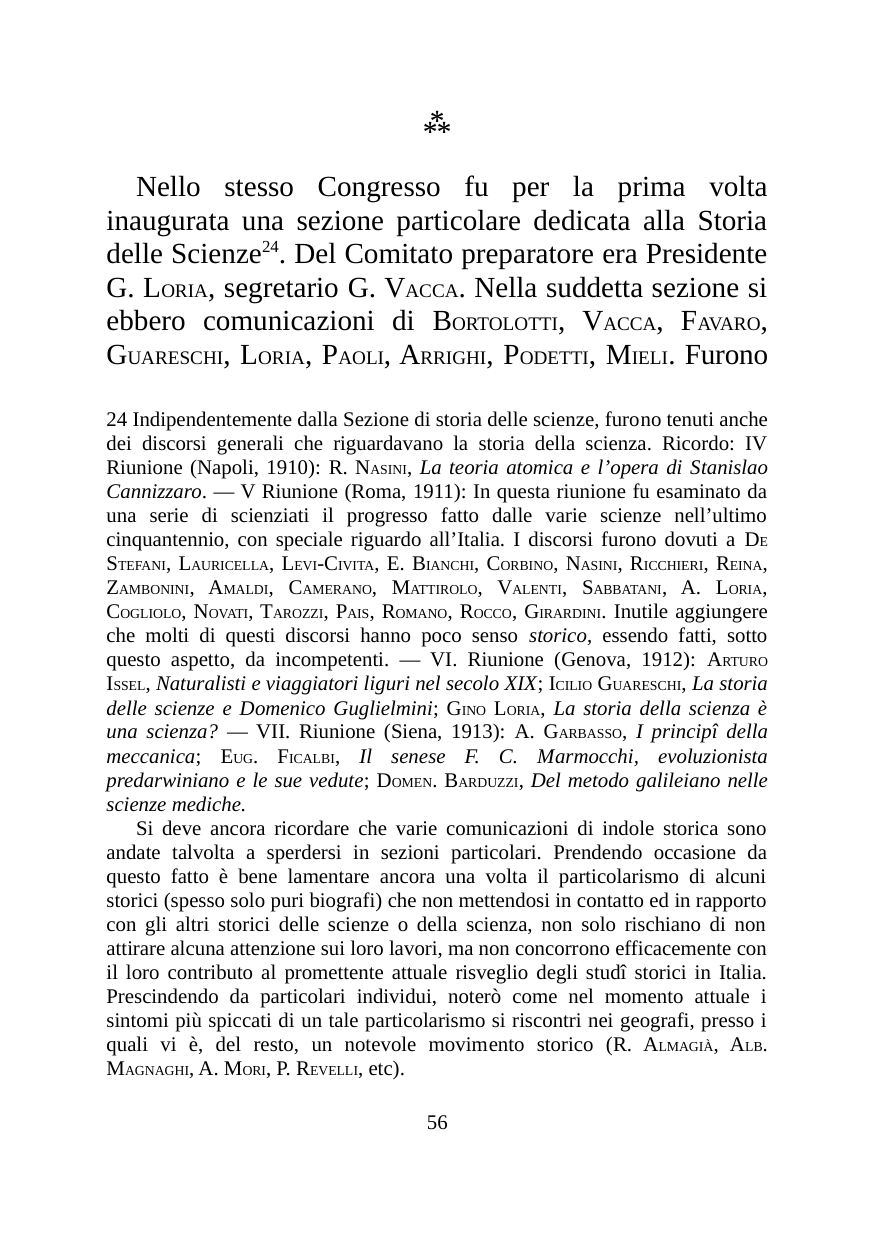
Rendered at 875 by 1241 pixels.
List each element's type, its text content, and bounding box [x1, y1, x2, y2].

text Nello stesso Congresso fu per la prima volta inaugurata una sezione particolare dedicata alla Storia delle Scienze. Del Comitato preparatore era Presidente G. Loria, segretario G. Vacca. Nella suddetta sezione si ebbero comunicazioni di Bortolotti, Vacca, Favaro, Guareschi, Loria, Paoli, Arrighi, Podetti, Mieli. Furono [106, 169, 768, 371]
text Indipendentemente dalla Sezione di storia delle scienze, furono tenuti anche dei discorsi generali che riguardavano la storia della scienza. Ricordo: IV Riunione (Napoli, 1910): R. Nasini, La teoria atomica e l’opera di Stanislao Cannizzaro. — V Riunione (Roma, 1911): In questa riunione fu esaminato da una serie di scienziati il progresso fatto dalle varie scienze nell’ultimo cinquantennio, con speciale riguardo all’Italia. I discorsi furono dovuti a De Stefani, Lauricella, Levi-Civita, E. Bianchi, Corbino, Nasini, Ricchieri, Reina, Zambonini, Amaldi, Camerano, Mattirolo, Valenti, Sabbatani, A. Loria, Cogliolo, Novati, Tarozzi, Pais, Romano, Rocco, Girardini. Inutile aggiungere che molti di questi discorsi hanno poco senso storico, essendo fatti, sotto questo aspetto, da incompetenti. — VI. Riunione (Genova, 1912): Arturo Issel, Naturalisti e viaggiatori liguri nel secolo XIX; Icilio Guareschi, La storia delle scienze e Domenico Guglielmini; Gino Loria, La storia della scienza è una scienza? — VII. Riunione (Siena, 1913): A. Garbasso, I principî della meccanica; Eug. Ficalbi, Il senese F. C. Marmocchi, evoluzionista predarwiniano e le sue vedute; Domen. Barduzzi, Del metodo galileiano nelle scienze mediche. [106, 407, 768, 816]
text ⁂ [165, 106, 709, 140]
text Si deve ancora ricordare che varie comunicazioni di indole storica sono andate talvolta a sperdersi in sezioni particolari. Prendendo occasione da questo fatto è bene lamentare ancora una volta il particolarismo di alcuni storici (spesso solo puri biografi) che non mettendosi in contatto ed in rapporto con gli altri storici delle scienze o della scienza, non solo rischiano di non attirare alcuna attenzione sui loro lavori, ma non concorrono efficacemente con il loro contributo al promettente attuale risveglio degli studî storici in Italia. Prescindendo da particolari individui, noterò come nel momento attuale i sintomi più spiccati di un tale particolarismo si riscontri nei geografi, presso i quali vi è, del resto, un notevole movimento storico (R. Almagià, Alb. Magnaghi, A. Mori, P. Revelli, etc). [106, 816, 768, 1080]
